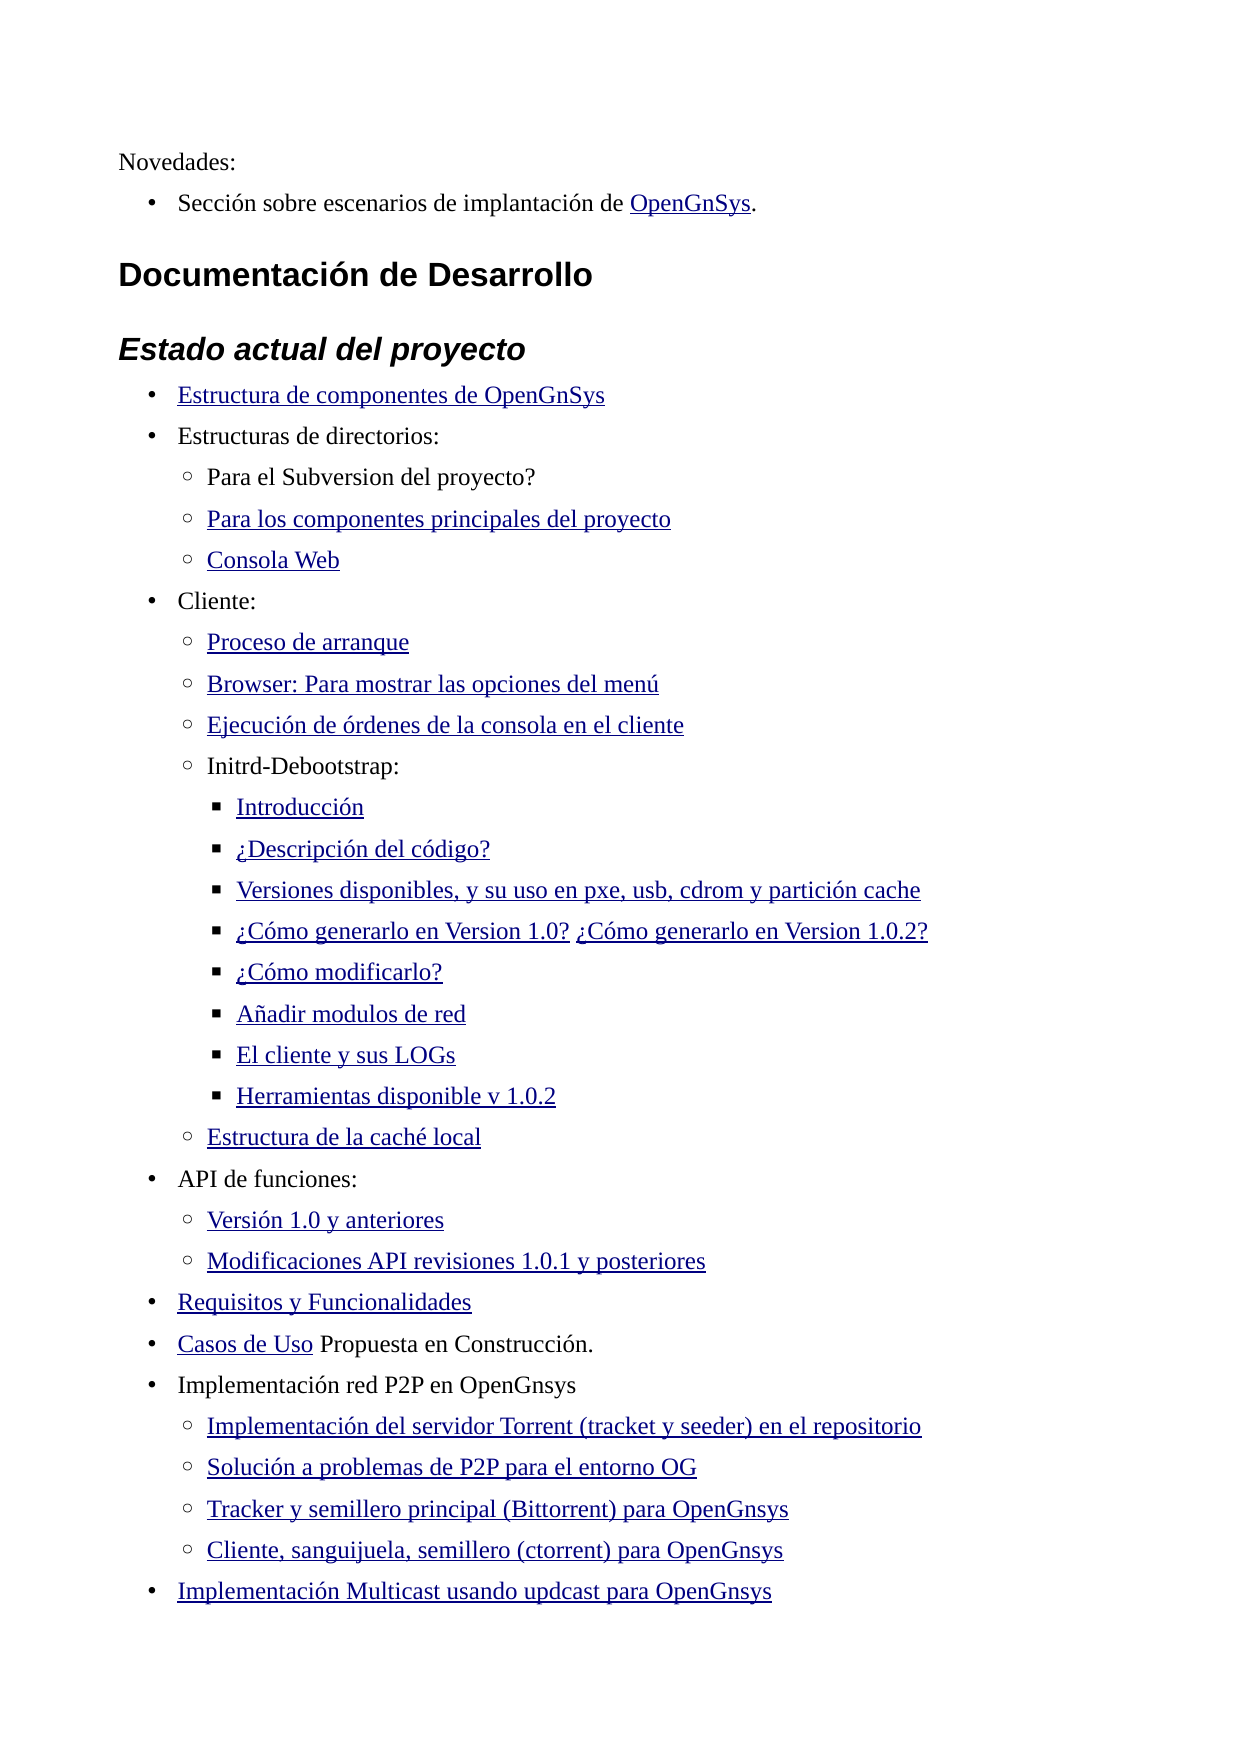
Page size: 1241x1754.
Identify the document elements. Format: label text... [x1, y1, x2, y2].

list Para el Subversion del proyecto? [177, 462, 1122, 491]
list Para los componentes principales del proyecto [177, 504, 1122, 532]
subtitle Documentación de Desarrollo [118, 254, 1122, 293]
list Introducción [207, 792, 1122, 821]
list Estructura de componentes de OpenGnSys [148, 380, 1122, 409]
list Versiones disponibles, y su uso en pxe, usb, cdrom y partición cache [207, 875, 1122, 904]
list ¿Cómo modificarlo? [207, 957, 1122, 986]
list Browser: Para mostrar las opciones del menú [177, 669, 1122, 697]
list Estructuras de directorios: [148, 421, 1122, 450]
list ¿Cómo generarlo en Version 1.0? ¿Cómo generarlo en Version 1.0.2? [207, 916, 1122, 945]
list Requisitos y Funcionalidades [148, 1287, 1122, 1316]
list Tracker y semillero principal (Bittorrent) para OpenGnsys [177, 1494, 1122, 1522]
list Initrd-Debootstrap: [177, 751, 1122, 780]
list Versión 1.0 y anteriores [177, 1205, 1122, 1234]
subtitle Estado actual del proyecto [118, 331, 1122, 367]
list Cliente, sanguijuela, semillero (ctorrent) para OpenGnsys [177, 1535, 1122, 1564]
list Solución a problemas de P2P para el entorno OG [177, 1452, 1122, 1481]
list Sección sobre escenarios de implantación de OpenGnSys. [148, 188, 1122, 217]
list API de funciones: [148, 1164, 1122, 1192]
list Cliente: [148, 586, 1122, 615]
list Implementación Multicast usando updcast para OpenGnsys [148, 1576, 1122, 1605]
list ¿Descripción del código? [207, 834, 1122, 862]
list Herramientas disponible v 1.0.2 [207, 1081, 1122, 1110]
list Implementación red P2P en OpenGnsys [148, 1370, 1122, 1399]
list Proceso de arranque [177, 627, 1122, 656]
list Casos de Uso Propuesta en Construcción. [148, 1329, 1122, 1357]
text Novedades: [118, 147, 1122, 176]
list Modificaciones API revisiones 1.0.1 y posteriores [177, 1246, 1122, 1275]
list Consola Web [177, 545, 1122, 574]
list Implementación del servidor Torrent (tracket y seeder) en el repositorio [177, 1411, 1122, 1440]
list Ejecución de órdenes de la consola en el cliente [177, 710, 1122, 739]
list Estructura de la caché local [177, 1122, 1122, 1151]
list El cliente y sus LOGs [207, 1040, 1122, 1069]
list Añadir modulos de red [207, 999, 1122, 1027]
